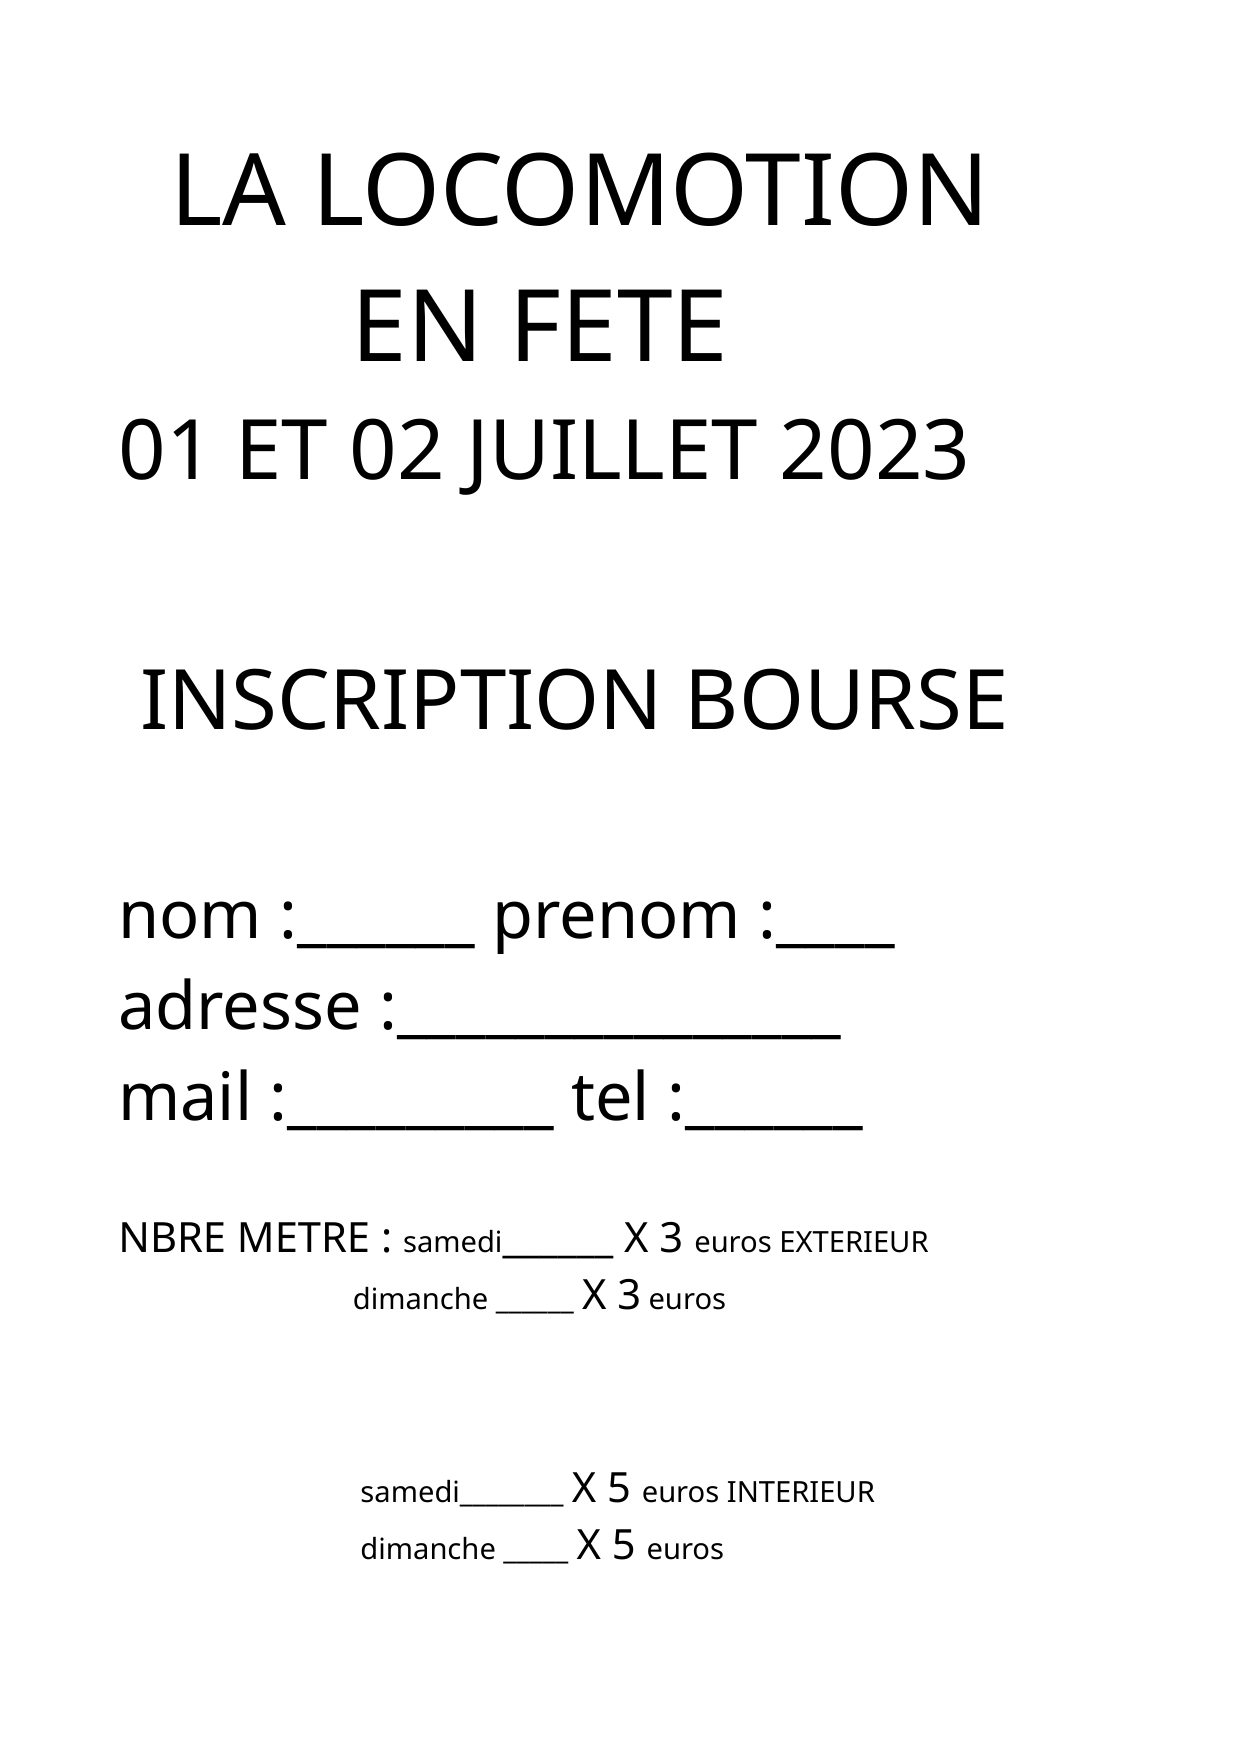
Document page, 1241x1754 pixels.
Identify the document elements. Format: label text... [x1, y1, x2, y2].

text samedi________ X 5 euros INTERIEUR [118, 1458, 1122, 1514]
text mail :_________ tel :______ [118, 1049, 1122, 1140]
text nom :______ prenom :____ [118, 867, 1122, 958]
text LA LOCOMOTION [118, 118, 1122, 254]
text NBRE METRE : samedi______ X 3 euros EXTERIEUR [118, 1208, 1122, 1265]
text adresse :_______________ [118, 958, 1122, 1049]
text EN FETE [118, 254, 1122, 391]
text 01 ET 02 JUILLET 2023 [118, 391, 1122, 504]
text dimanche ______ X 3 euros [118, 1265, 1122, 1322]
text dimanche _____ X 5 euros [118, 1514, 1122, 1571]
text INSCRIPTION BOURSE [118, 640, 1122, 754]
